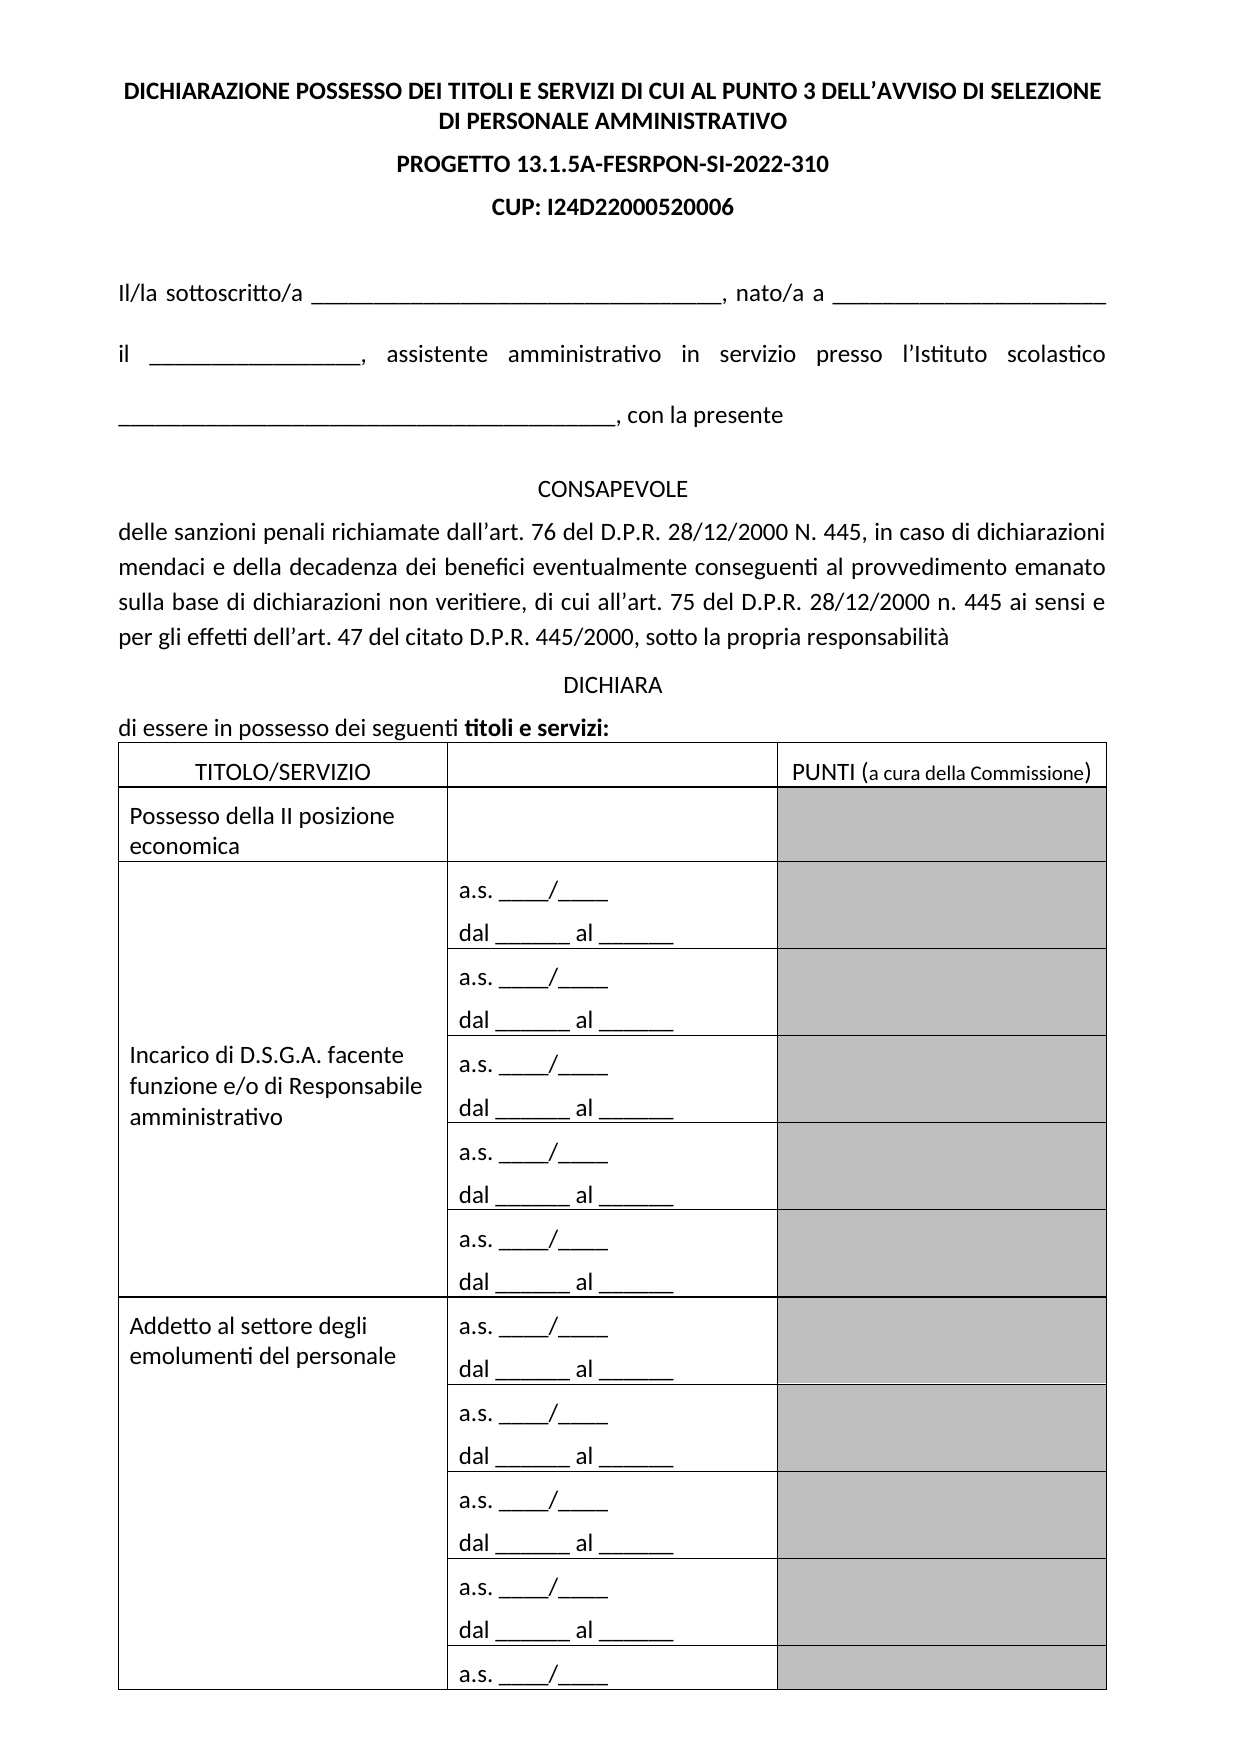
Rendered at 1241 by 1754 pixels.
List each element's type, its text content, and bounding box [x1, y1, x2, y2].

text PROGETTO 13.1.5A-FESRPON-SI-2022-310 [118, 148, 1107, 179]
table_cell [778, 1298, 1106, 1383]
table_cell Addetto al settore degli emolumenti del personale [119, 1298, 447, 1689]
table_cell Possesso della II posizione economica [119, 788, 447, 861]
text CONSAPEVOLE [118, 473, 1107, 504]
table_cell a.s. ____/____ dal ______ al ______ [448, 1298, 777, 1383]
table_cell [778, 1385, 1106, 1471]
text DICHIARA [118, 669, 1107, 699]
table_cell a.s. ____/____ dal ______ al ______ [448, 949, 777, 1035]
table_cell [778, 1123, 1106, 1209]
table_cell [778, 1559, 1106, 1645]
table_cell a.s. ____/____ dal ______ al ______ [448, 1472, 777, 1558]
table_cell [778, 1210, 1106, 1296]
table_cell [778, 1036, 1106, 1122]
table_cell a.s. ____/____ [448, 1646, 777, 1689]
table_cell [778, 1472, 1106, 1558]
table_cell Incarico di D.S.G.A. facente funzione e/o di Responsabile amministrativo [119, 862, 447, 1296]
text di essere in possesso dei seguenti titoli e servizi: [118, 712, 1107, 742]
table_cell a.s. ____/____ dal ______ al ______ [448, 862, 777, 948]
table_header [448, 743, 777, 786]
table_header TITOLO/SERVIZIO [119, 743, 447, 786]
table_cell a.s. ____/____ dal ______ al ______ [448, 1559, 777, 1645]
table_cell [778, 862, 1106, 948]
table_cell [778, 949, 1106, 1035]
table_cell a.s. ____/____ dal ______ al ______ [448, 1036, 777, 1122]
table_cell [448, 788, 777, 861]
table_cell [778, 1646, 1106, 1689]
table_cell [778, 788, 1106, 861]
text DICHIARAZIONE POSSESSO DEI TITOLI E SERVIZI DI CUI AL PUNTO 3 DELL’AVVISO DI SELEZIONE DI PERSONALE AMMINISTRATIVO [118, 75, 1107, 136]
table_cell a.s. ____/____ dal ______ al ______ [448, 1385, 777, 1471]
text delle sanzioni penali richiamate dall’art. 76 del D.P.R. 28/12/2000 N. 445, in caso di dichiarazioni mendaci e della decadenza dei benefici eventualmente conseguenti al provvedimento emanato sulla base di dichiarazioni non veritiere, di cui all’art. 75 del D.P.R. 28/12/2000 n. 445 ai sensi e per gli effetti dell’art. 47 del citato D.P.R. 445/2000, sotto la propria responsabilità [118, 516, 1107, 652]
table_cell a.s. ____/____ dal ______ al ______ [448, 1123, 777, 1209]
table_cell a.s. ____/____ dal ______ al ______ [448, 1210, 777, 1296]
text CUP: I24D22000520006 [118, 192, 1107, 222]
table_header PUNTI (a cura della Commissione) [778, 743, 1106, 786]
text Il/la sottoscritto/a _________________________________, nato/a a ______________________ il _________________, assistente amministrativo in servizio presso l’Istituto scolastico ________________________________________, con la presente [118, 278, 1107, 430]
